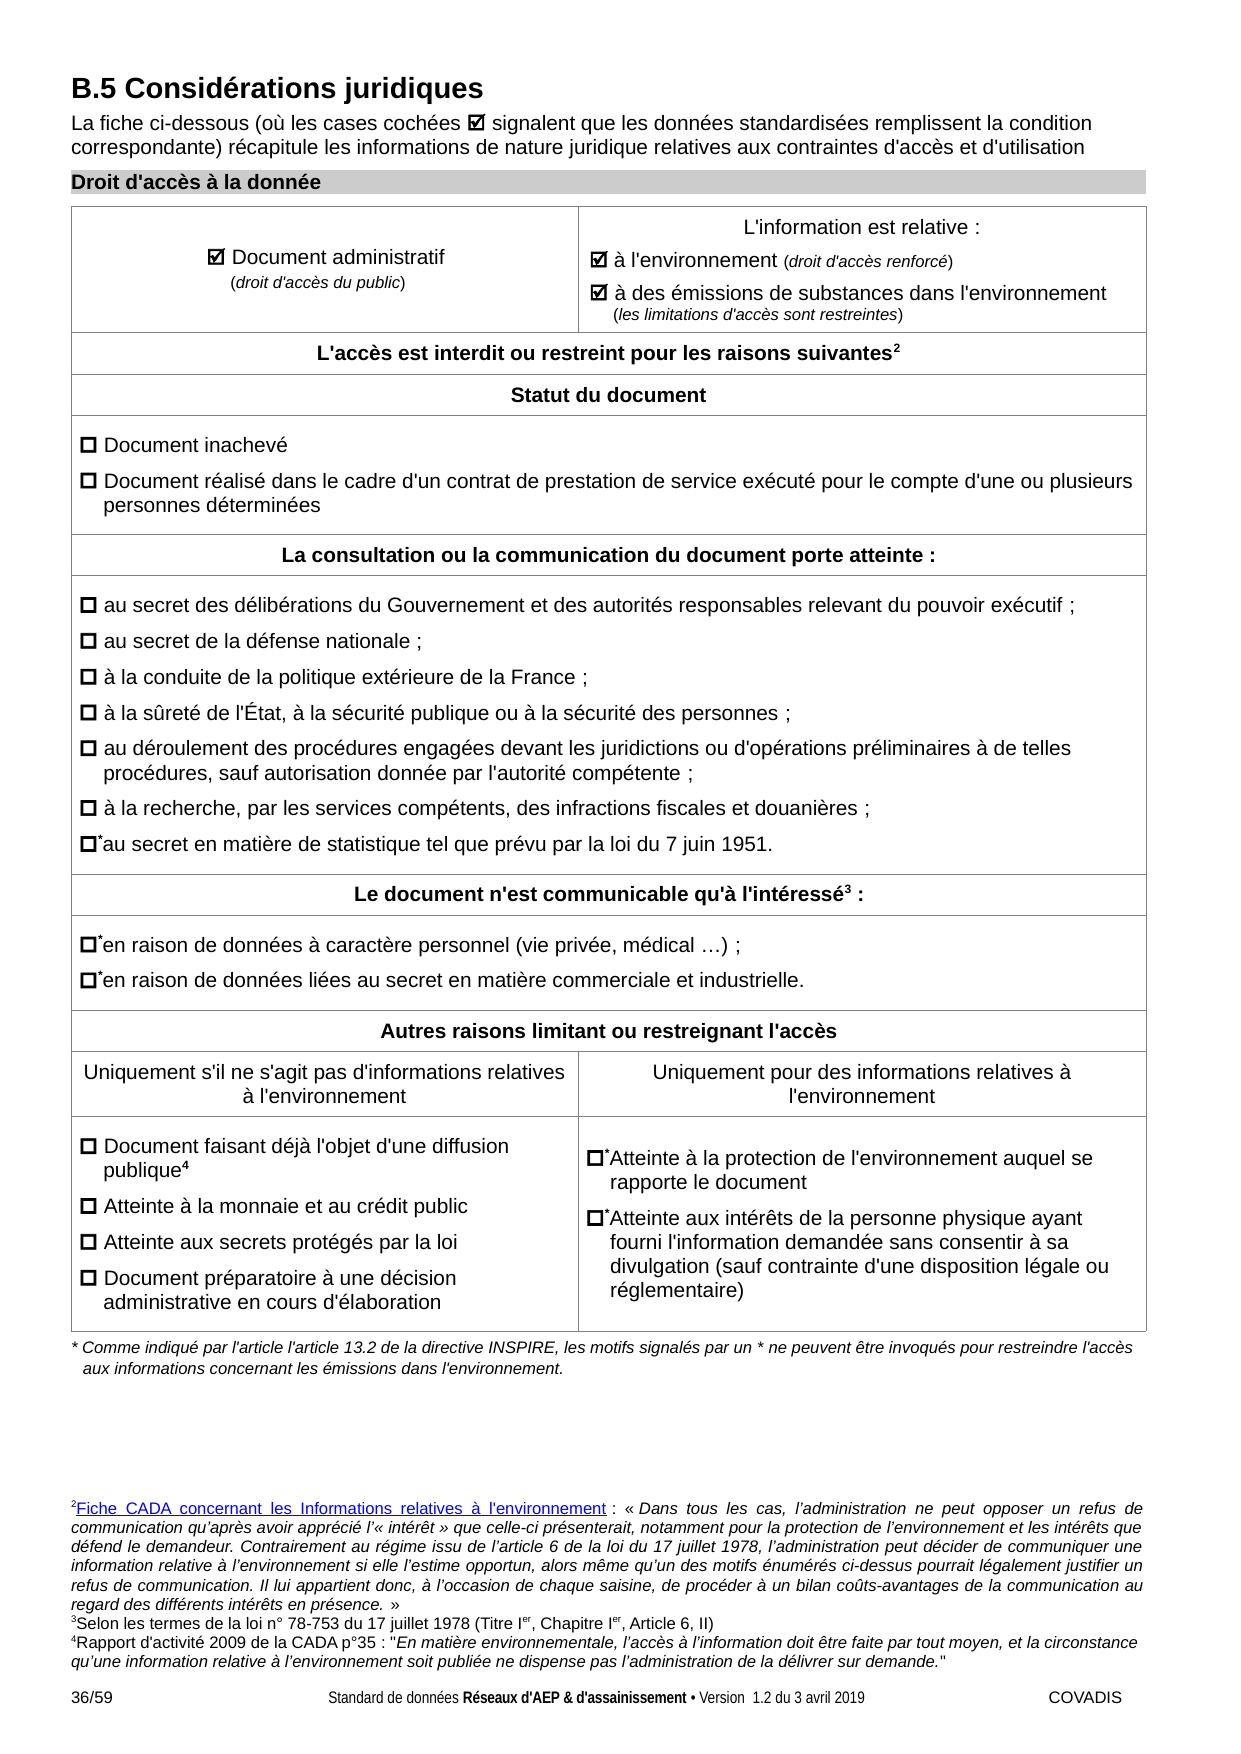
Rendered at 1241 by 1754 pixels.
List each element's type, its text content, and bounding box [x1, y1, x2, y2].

table_cell Autres raisons limitant ou restreignant l'accès [72, 1011, 1146, 1051]
subtitle Considérations juridiques [71, 71, 1146, 104]
table_cell  au secret des délibérations du Gouvernement et des autorités responsables relevant du pouvoir exécutif ;  au secret de la défense nationale ;  à la conduite de la politique extérieure de la France ;  à la sûreté de l'État, à la sécurité publique ou à la sécurité des personnes ;  au déroulement des procédures engagées devant les juridictions ou d'opérations préliminaires à de telles procédures, sauf autorisation donnée par l'autorité compétente ;  à la recherche, par les services compétents, des infractions fiscales et douanières ; *au secret en matière de statistique tel que prévu par la loi du 7 juin 1951. [72, 576, 1146, 873]
table_cell *en raison de données à caractère personnel (vie privée, médical …) ; *en raison de données liées au secret en matière commerciale et industrielle. [72, 916, 1146, 1010]
table_cell Le document n'est communicable qu'à l'intéressé : [72, 875, 1146, 915]
table_cell Uniquement pour des informations relatives à l'environnement [579, 1052, 1146, 1116]
table_cell  Document inachevé  Document réalisé dans le cadre d'un contrat de prestation de service exécuté pour le compte d'une ou plusieurs personnes déterminées [72, 416, 1146, 534]
text La fiche ci-dessous (où les cases cochées  signalent que les données standardisées remplissent la condition correspondante) récapitule les informations de nature juridique relatives aux contraintes d'accès et d'utilisation [71, 110, 1146, 158]
table_cell Uniquement s'il ne s'agit pas d'informations relatives à l'environnement [72, 1052, 578, 1116]
table_cell La consultation ou la communication du document porte atteinte : [72, 535, 1146, 575]
table_cell Statut du document [72, 375, 1146, 415]
list * Comme indiqué par l'article l'article 13.2 de la directive INSPIRE, les motifs signalés par un * ne peuvent être invoqués pour restreindre l'accès aux informations concernant les émissions dans l'environnement. [71, 1337, 1146, 1378]
table_cell L'accès est interdit ou restreint pour les raisons suivantes [72, 333, 1146, 374]
text Droit d'accès à la donnée [71, 170, 1146, 194]
table_cell  Document faisant déjà l'objet d'une diffusion publique  Atteinte à la monnaie et au crédit public  Atteinte aux secrets protégés par la loi  Document préparatoire à une décision administrative en cours d'élaboration [72, 1117, 578, 1331]
table_header L'information est relative :  à l'environnement (droit d'accès renforcé)  à des émissions de substances dans l'environnement (les limitations d'accès sont restreintes) [579, 207, 1146, 332]
table_header  Document administratif (droit d'accès du public) [72, 207, 578, 332]
table_cell *Atteinte à la protection de l'environnement auquel se rapporte le document *Atteinte aux intérêts de la personne physique ayant fourni l'information demandée sans consentir à sa divulgation (sauf contrainte d'une disposition légale ou réglementaire) [579, 1117, 1146, 1331]
